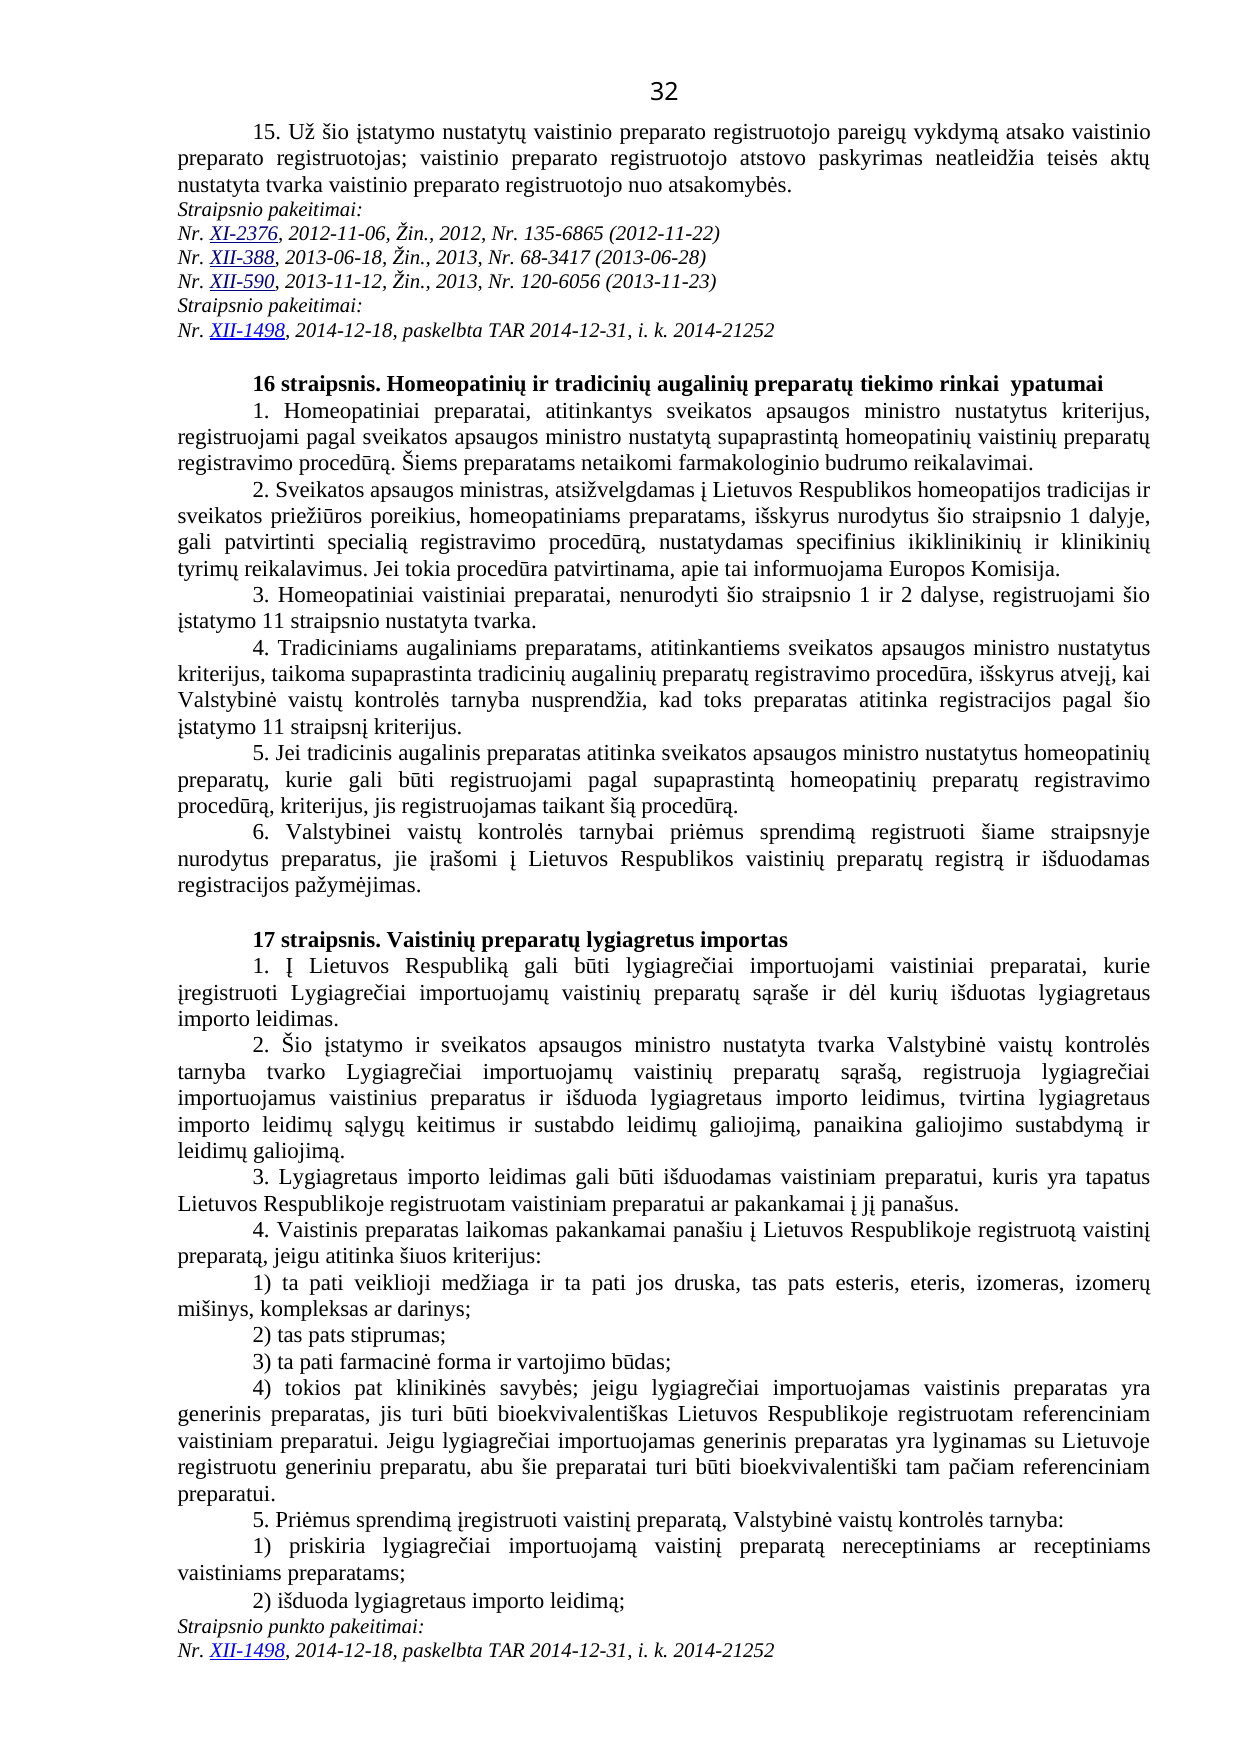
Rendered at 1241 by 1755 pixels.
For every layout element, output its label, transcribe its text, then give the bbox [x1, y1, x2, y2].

text 1) ta pati veiklioji medžiaga ir ta pati jos druska, tas pats esteris, eteris, izomeras, izomerų mišinys, kompleksas ar darinys; [177, 1269, 1152, 1321]
text 5. Priėmus sprendimą įregistruoti vaistinį preparatą, Valstybinė vaistų kontrolės tarnyba: [177, 1506, 1152, 1532]
text 4. Vaistinis preparatas laikomas pakankamai panašiu į Lietuvos Respublikoje registruotą vaistinį preparatą, jeigu atitinka šiuos kriterijus: [177, 1216, 1152, 1269]
text 4) tokios pat klinikinės savybės; jeigu lygiagrečiai importuojamas vaistinis preparatas yra generinis preparatas, jis turi būti bioekvivalentiškas Lietuvos Respublikoje registruotam referenciniam vaistiniam preparatui. Jeigu lygiagrečiai importuojamas generinis preparatas yra lyginamas su Lietuvoje registruotu generiniu preparatu, abu šie preparatai turi būti bioekvivalentiški tam pačiam referenciniam preparatui. [177, 1374, 1152, 1506]
text 2) tas pats stiprumas; [177, 1321, 1152, 1348]
text Straipsnio pakeitimai: [177, 197, 1152, 221]
text Nr. XII-388, 2013-06-18, Žin., 2013, Nr. 68-3417 (2013-06-28) [177, 245, 1152, 269]
text Nr. XI-2376, 2012-11-06, Žin., 2012, Nr. 135-6865 (2012-11-22) [177, 221, 1152, 245]
text 6. Valstybinei vaistų kontrolės tarnybai priėmus sprendimą registruoti šiame straipsnyje nurodytus preparatus, jie įrašomi į Lietuvos Respublikos vaistinių preparatų registrą ir išduodamas registracijos pažymėjimas. [177, 818, 1152, 897]
text 3. Homeopatiniai vaistiniai preparatai, nenurodyti šio straipsnio 1 ir 2 dalyse, registruojami šio įstatymo 11 straipsnio nustatyta tvarka. [177, 581, 1152, 634]
text 1) priskiria lygiagrečiai importuojamą vaistinį preparatą nereceptiniams ar receptiniams vaistiniams preparatams; [177, 1532, 1152, 1585]
text Straipsnio pakeitimai: [177, 293, 1152, 317]
text Nr. XII-590, 2013-11-12, Žin., 2013, Nr. 120-6056 (2013-11-23) [177, 269, 1152, 293]
text 3. Lygiagretaus importo leidimas gali būti išduodamas vaistiniam preparatui, kuris yra tapatus Lietuvos Respublikoje registruotam vaistiniam preparatui ar pakankamai į jį panašus. [177, 1163, 1152, 1216]
text 4. Tradiciniams augaliniams preparatams, atitinkantiems sveikatos apsaugos ministro nustatytus kriterijus, taikoma supaprastinta tradicinių augalinių preparatų registravimo procedūra, išskyrus atvejį, kai Valstybinė vaistų kontrolės tarnyba nusprendžia, kad toks preparatas atitinka registracijos pagal šio įstatymo 11 straipsnį kriterijus. [177, 634, 1152, 739]
text Nr. XII-1498, 2014-12-18, paskelbta TAR 2014-12-31, i. k. 2014-21252 [177, 317, 1152, 342]
text 2) išduoda lygiagretaus importo leidimą; [177, 1585, 1152, 1614]
text 1. Į Lietuvos Respubliką gali būti lygiagrečiai importuojami vaistiniai preparatai, kurie įregistruoti Lygiagrečiai importuojamų vaistinių preparatų sąraše ir dėl kurių išduotas lygiagretaus importo leidimas. [177, 952, 1152, 1032]
text 2. Šio įstatymo ir sveikatos apsaugos ministro nustatyta tvarka Valstybinė vaistų kontrolės tarnyba tvarko Lygiagrečiai importuojamų vaistinių preparatų sąrašą, registruoja lygiagrečiai importuojamus vaistinius preparatus ir išduoda lygiagretaus importo leidimus, tvirtina lygiagretaus importo leidimų sąlygų keitimus ir sustabdo leidimų galiojimą, panaikina galiojimo sustabdymą ir leidimų galiojimą. [177, 1032, 1152, 1163]
text 5. Jei tradicinis augalinis preparatas atitinka sveikatos apsaugos ministro nustatytus homeopatinių preparatų, kurie gali būti registruojami pagal supaprastintą homeopatinių preparatų registravimo procedūrą, kriterijus, jis registruojamas taikant šią procedūrą. [177, 739, 1152, 818]
text Nr. XII-1498, 2014-12-18, paskelbta TAR 2014-12-31, i. k. 2014-21252 [177, 1638, 1152, 1662]
text 16 straipsnis. Homeopatinių ir tradicinių augalinių preparatų tiekimo rinkai ypatumai [252, 370, 1152, 397]
text 1. Homeopatiniai preparatai, atitinkantys sveikatos apsaugos ministro nustatytus kriterijus, registruojami pagal sveikatos apsaugos ministro nustatytą supaprastintą homeopatinių vaistinių preparatų registravimo procedūrą. Šiems preparatams netaikomi farmakologinio budrumo reikalavimai. [177, 397, 1152, 476]
text 15. Už šio įstatymo nustatytų vaistinio preparato registruotojo pareigų vykdymą atsako vaistinio preparato registruotojas; vaistinio preparato registruotojo atstovo paskyrimas neatleidžia teisės aktų nustatyta tvarka vaistinio preparato registruotojo nuo atsakomybės. [177, 118, 1152, 197]
text 17 straipsnis. Vaistinių preparatų lygiagretus importas [177, 926, 1152, 952]
text Straipsnio punkto pakeitimai: [177, 1614, 1152, 1638]
text 3) ta pati farmacinė forma ir vartojimo būdas; [177, 1348, 1152, 1374]
text 2. Sveikatos apsaugos ministras, atsižvelgdamas į Lietuvos Respublikos homeopatijos tradicijas ir sveikatos priežiūros poreikius, homeopatiniams preparatams, išskyrus nurodytus šio straipsnio 1 dalyje, gali patvirtinti specialią registravimo procedūrą, nustatydamas specifinius ikiklinikinių ir klinikinių tyrimų reikalavimus. Jei tokia procedūra patvirtinama, apie tai informuojama Europos Komisija. [177, 476, 1152, 581]
